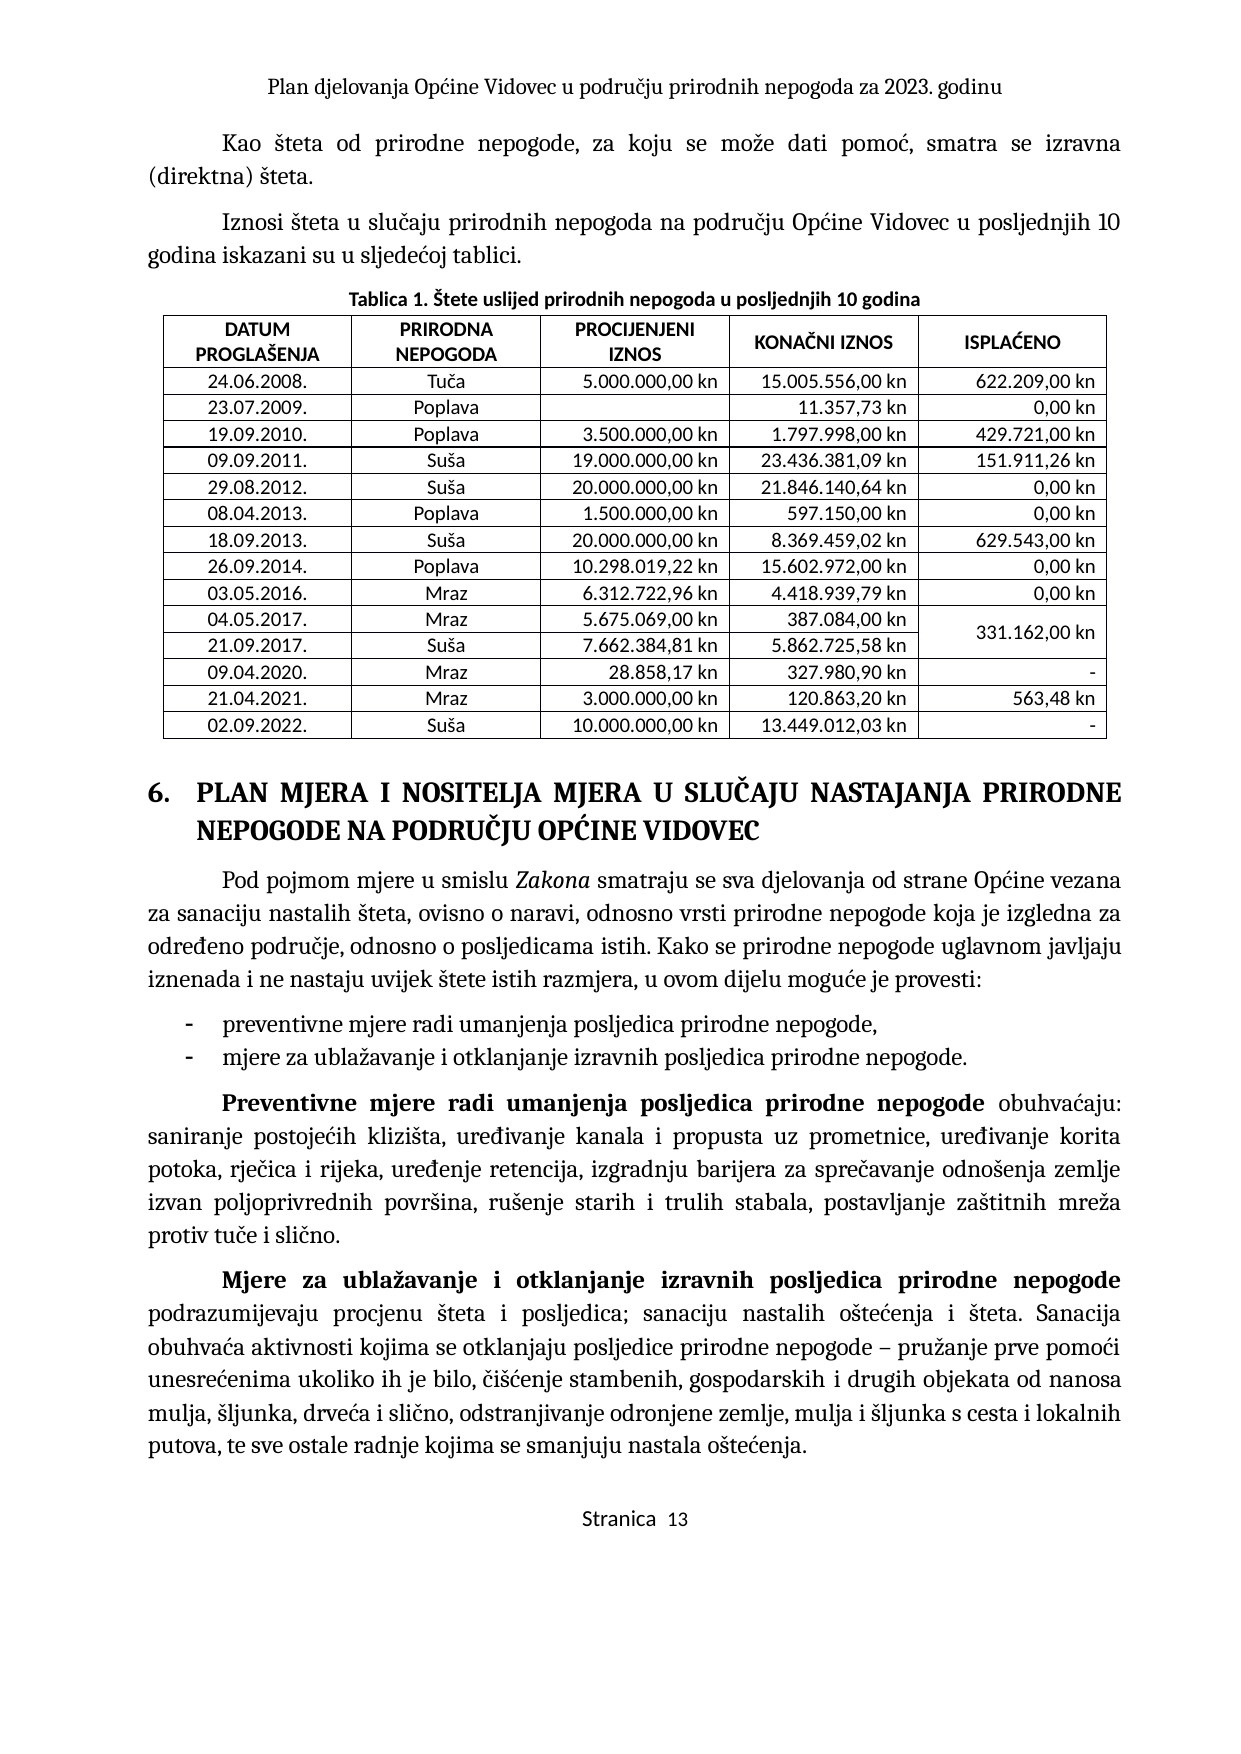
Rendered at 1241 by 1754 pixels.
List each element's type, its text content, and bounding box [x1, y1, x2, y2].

text Pod pojmom mjere u smislu Zakona smatraju se sva djelovanja od strane Općine vezana za sanaciju nastalih šteta, ovisno o naravi, odnosno vrsti prirodne nepogode koja je izgledna za određeno područje, odnosno o posljedicama istih. Kako se prirodne nepogode uglavnom javljaju iznenada i ne nastaju uvijek štete istih razmjera, u ovom dijelu moguće je provesti: [148, 866, 1122, 993]
table_cell 29.08.2012. [164, 474, 351, 499]
table_cell 15.602.972,00 kn [730, 553, 918, 579]
table_cell 5.862.725,58 kn [730, 633, 918, 658]
table_cell 563,48 kn [919, 686, 1106, 711]
table_cell 28.858,17 kn [541, 659, 729, 684]
table_cell Suša [352, 633, 540, 658]
list PLAN MJERA I NOSITELJA MJERA U SLUČAJU NASTAJANJA PRIRODNE NEPOGODE NA PODRUČJU OPĆINE VIDOVEC [148, 776, 1122, 848]
table_cell 11.357,73 kn [730, 395, 918, 420]
table_cell Mraz [352, 686, 540, 711]
table_cell 0,00 kn [919, 553, 1106, 579]
table_cell 327.980,90 kn [730, 659, 918, 684]
table_cell 24.06.2008. [164, 368, 351, 393]
text Mjere za ublažavanje i otklanjanje izravnih posljedica prirodne nepogode podrazumijevaju procjenu šteta i posljedica; sanaciju nastalih oštećenja i šteta. Sanacija obuhvaća aktivnosti kojima se otklanjaju posljedice prirodne nepogode – pružanje prve pomoći unesrećenima ukoliko ih je bilo, čišćenje stambenih, gospodarskih i drugih objekata od nanosa mulja, šljunka, drveća i slično, odstranjivanje odronjene zemlje, mulja i šljunka s cesta i lokalnih putova, te sve ostale radnje kojima se smanjuju nastala oštećenja. [148, 1266, 1122, 1460]
table_cell Poplava [352, 553, 540, 579]
table_cell Suša [352, 474, 540, 499]
table_cell 3.500.000,00 kn [541, 421, 729, 446]
table_cell 04.05.2017. [164, 606, 351, 632]
table_cell 02.09.2022. [164, 712, 351, 737]
table_cell 0,00 kn [919, 580, 1106, 605]
table_cell Tuča [352, 368, 540, 393]
table_cell 8.369.459,02 kn [730, 527, 918, 552]
table_cell 03.05.2016. [164, 580, 351, 605]
table_cell Poplava [352, 421, 540, 446]
table_cell 0,00 kn [919, 395, 1106, 420]
table_cell 120.863,20 kn [730, 686, 918, 711]
table_cell 09.04.2020. [164, 659, 351, 684]
table_cell 23.07.2009. [164, 395, 351, 420]
table_cell Suša [352, 712, 540, 737]
table_cell 15.005.556,00 kn [730, 368, 918, 393]
table_cell 1.500.000,00 kn [541, 500, 729, 526]
table_cell Suša [352, 448, 540, 473]
table_cell Poplava [352, 500, 540, 526]
table_cell 18.09.2013. [164, 527, 351, 552]
text Kao šteta od prirodne nepogode, za koju se može dati pomoć, smatra se izravna (direktna) šteta. [148, 129, 1122, 191]
table_cell 26.09.2014. [164, 553, 351, 579]
table_cell 5.675.069,00 kn [541, 606, 729, 632]
table_cell Mraz [352, 580, 540, 605]
table_cell 10.298.019,22 kn [541, 553, 729, 579]
table_cell 6.312.722,96 kn [541, 580, 729, 605]
table_cell 629.543,00 kn [919, 527, 1106, 552]
text Tablica 1. Štete uslijed prirodnih nepogoda u posljednjih 10 godina [148, 286, 1122, 311]
table_cell Suša [352, 527, 540, 552]
table_header PROCIJENJENI IZNOS [541, 316, 729, 367]
table_cell 21.846.140,64 kn [730, 474, 918, 499]
table_cell 21.04.2021. [164, 686, 351, 711]
table_cell Mraz [352, 659, 540, 684]
table_cell 08.04.2013. [164, 500, 351, 526]
text Iznosi šteta u slučaju prirodnih nepogoda na području Općine Vidovec u posljednjih 10 godina iskazani su u sljedećoj tablici. [148, 207, 1122, 269]
table_cell 09.09.2011. [164, 448, 351, 473]
table_cell Poplava [352, 395, 540, 420]
table_cell 20.000.000,00 kn [541, 474, 729, 499]
table_cell 622.209,00 kn [919, 368, 1106, 393]
table_cell 13.449.012,03 kn [730, 712, 918, 737]
table_cell 20.000.000,00 kn [541, 527, 729, 552]
table_cell Mraz [352, 606, 540, 632]
table_cell 0,00 kn [919, 474, 1106, 499]
table_cell 21.09.2017. [164, 633, 351, 658]
table_cell 429.721,00 kn [919, 421, 1106, 446]
table_cell 19.000.000,00 kn [541, 448, 729, 473]
table_cell [541, 395, 729, 420]
table_cell 7.662.384,81 kn [541, 633, 729, 658]
table_cell - [919, 659, 1106, 684]
table_header KONAČNI IZNOS [730, 316, 918, 367]
table_cell 19.09.2010. [164, 421, 351, 446]
list preventivne mjere radi umanjenja posljedica prirodne nepogode, [185, 1010, 1115, 1039]
table_cell 23.436.381,09 kn [730, 448, 918, 473]
table_header DATUM PROGLAŠENJA [164, 316, 351, 367]
table_cell 1.797.998,00 kn [730, 421, 918, 446]
table_cell 331.162,00 kn [919, 606, 1106, 658]
table_cell 0,00 kn [919, 500, 1106, 526]
table_cell 5.000.000,00 kn [541, 368, 729, 393]
table_cell 3.000.000,00 kn [541, 686, 729, 711]
table_cell 10.000.000,00 kn [541, 712, 729, 737]
table_cell 597.150,00 kn [730, 500, 918, 526]
list mjere za ublažavanje i otklanjanje izravnih posljedica prirodne nepogode. [185, 1043, 1115, 1072]
table_cell - [919, 712, 1106, 737]
table_header ISPLAĆENO [919, 316, 1106, 367]
text Preventivne mjere radi umanjenja posljedica prirodne nepogode obuhvaćaju: saniranje postojećih klizišta, uređivanje kanala i propusta uz prometnice, uređivanje korita potoka, rječica i rijeka, uređenje retencija, izgradnju barijera za sprečavanje odnošenja zemlje izvan poljoprivrednih površina, rušenje starih i trulih stabala, postavljanje zaštitnih mreža protiv tuče i slično. [148, 1089, 1122, 1249]
table_cell 387.084,00 kn [730, 606, 918, 632]
table_header PRIRODNA NEPOGODA [352, 316, 540, 367]
table_cell 151.911,26 kn [919, 448, 1106, 473]
table_cell 4.418.939,79 kn [730, 580, 918, 605]
